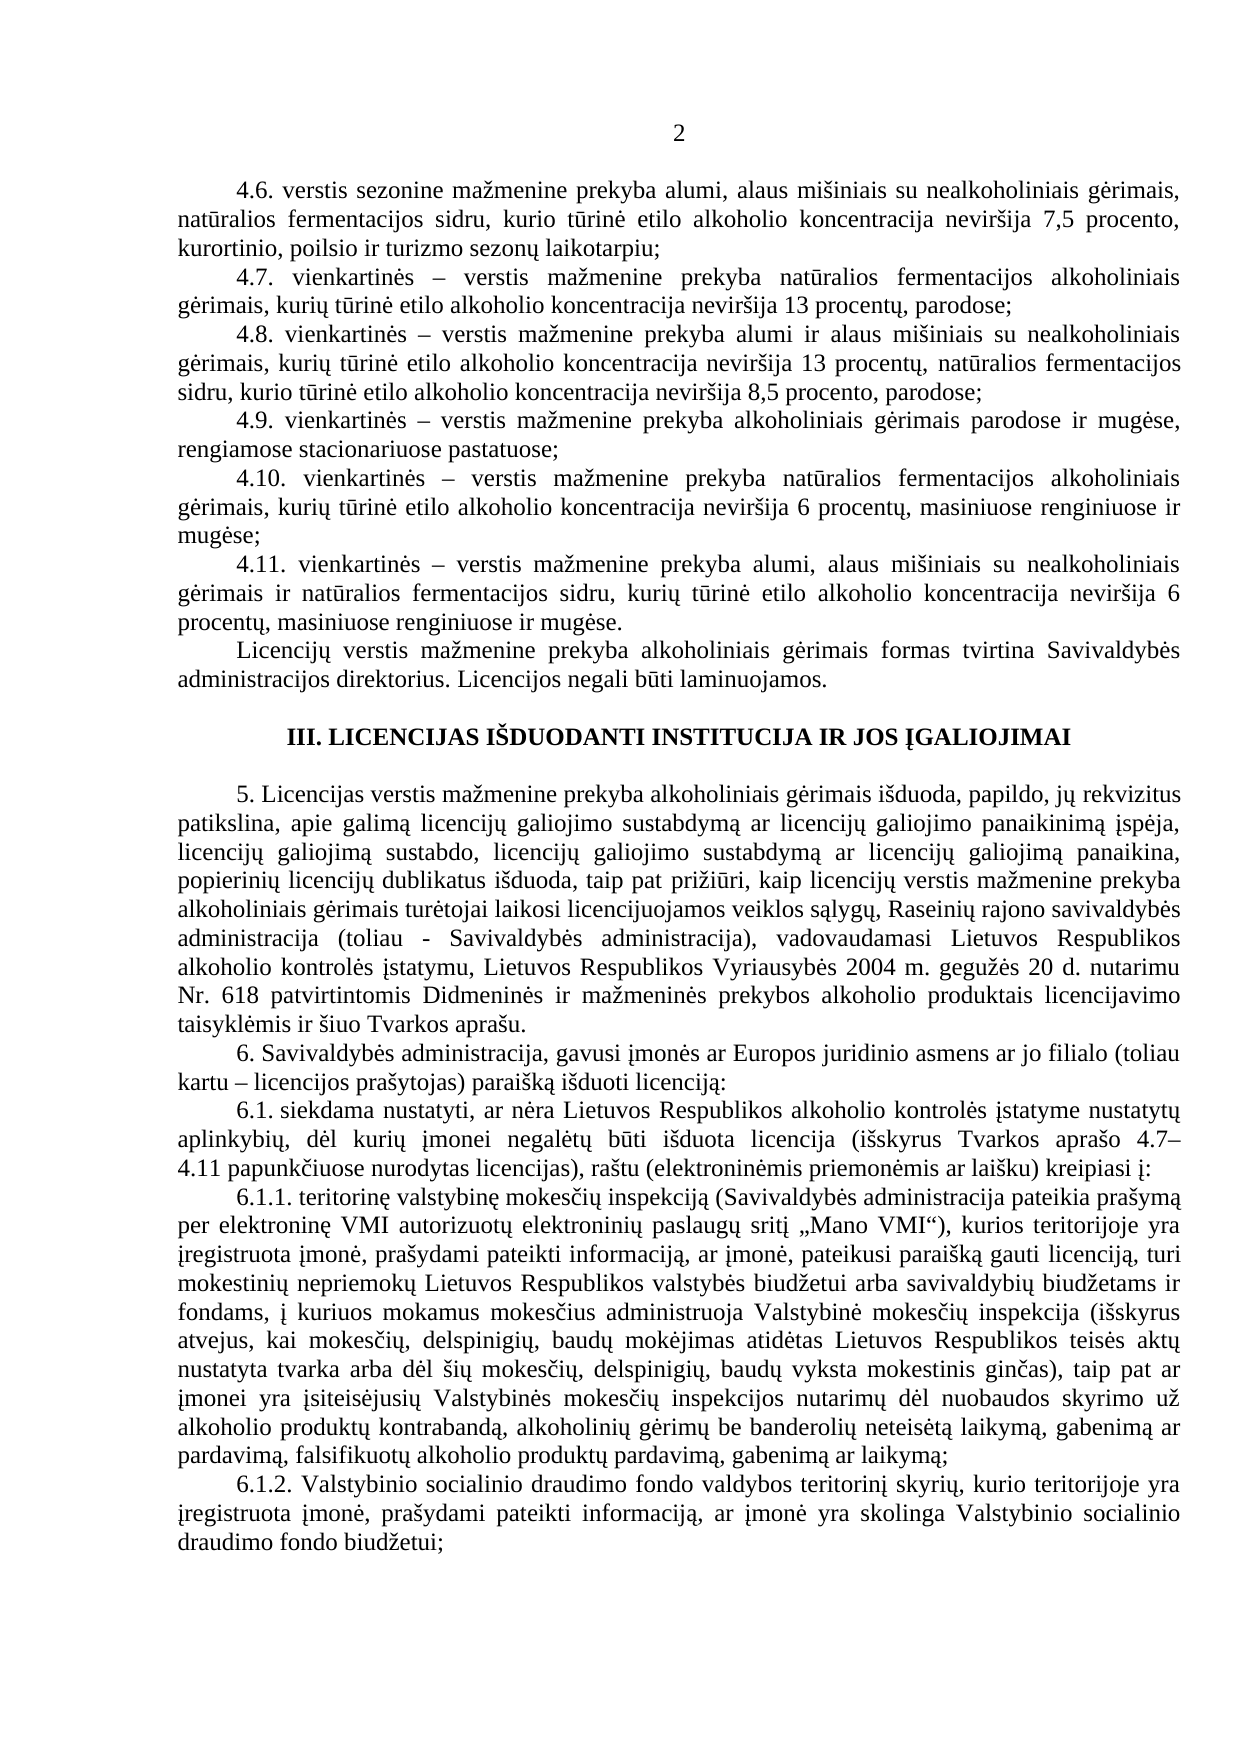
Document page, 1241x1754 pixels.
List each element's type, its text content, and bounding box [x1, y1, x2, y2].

text 4.11. vienkartinės – verstis mažmenine prekyba alumi, alaus mišiniais su nealkoholiniais gėrimais ir natūralios fermentacijos sidru, kurių tūrinė etilo alkoholio koncentracija neviršija 6 procentų, masiniuose renginiuose ir mugėse. [177, 549, 1181, 636]
text 6. Savivaldybės administracija, gavusi įmonės ar Europos juridinio asmens ar jo filialo (toliau kartu – licencijos prašytojas) paraišką išduoti licenciją: [177, 1038, 1181, 1096]
text 4.7. vienkartinės – verstis mažmenine prekyba natūralios fermentacijos alkoholiniais gėrimais, kurių tūrinė etilo alkoholio koncentracija neviršija 13 procentų, parodose; [177, 262, 1181, 319]
text 4.9. vienkartinės – verstis mažmenine prekyba alkoholiniais gėrimais parodose ir mugėse, rengiamose stacionariuose pastatuose; [177, 406, 1181, 463]
text 4.8. vienkartinės – verstis mažmenine prekyba alumi ir alaus mišiniais su nealkoholiniais gėrimais, kurių tūrinė etilo alkoholio koncentracija neviršija 13 procentų, natūralios fermentacijos sidru, kurio tūrinė etilo alkoholio koncentracija neviršija 8,5 procento, parodose; [177, 319, 1181, 406]
text Licencijų verstis mažmenine prekyba alkoholiniais gėrimais formas tvirtina Savivaldybės administracijos direktorius. Licencijos negali būti laminuojamos. [177, 636, 1181, 693]
text 6.1.2. Valstybinio socialinio draudimo fondo valdybos teritorinį skyrių, kurio teritorijoje yra įregistruota įmonė, prašydami pateikti informaciją, ar įmonė yra skolinga Valstybinio socialinio draudimo fondo biudžetui; [177, 1469, 1181, 1556]
text 6.1. siekdama nustatyti, ar nėra Lietuvos Respublikos alkoholio kontrolės įstatyme nustatytų aplinkybių, dėl kurių įmonei negalėtų būti išduota licencija (išskyrus Tvarkos aprašo 4.7–4.11 papunkčiuose nurodytas licencijas), raštu (elektroninėmis priemonėmis ar laišku) kreipiasi į: [177, 1096, 1181, 1182]
text 4.6. verstis sezonine mažmenine prekyba alumi, alaus mišiniais su nealkoholiniais gėrimais, natūralios fermentacijos sidru, kurio tūrinė etilo alkoholio koncentracija neviršija 7,5 procento, kurortinio, poilsio ir turizmo sezonų laikotarpiu; [177, 176, 1181, 262]
text III. LICENCIJAS IŠDUODANTI INSTITUCIJA IR JOS ĮGALIOJIMAI [177, 722, 1181, 751]
text 6.1.1. teritorinę valstybinę mokesčių inspekciją (Savivaldybės administracija pateikia prašymą per elektroninę VMI autorizuotų elektroninių paslaugų sritį „Mano VMI“), kurios teritorijoje yra įregistruota įmonė, prašydami pateikti informaciją, ar įmonė, pateikusi paraišką gauti licenciją, turi mokestinių nepriemokų Lietuvos Respublikos valstybės biudžetui arba savivaldybių biudžetams ir fondams, į kuriuos mokamus mokesčius administruoja Valstybinė mokesčių inspekcija (išskyrus atvejus, kai mokesčių, delspinigių, baudų mokėjimas atidėtas Lietuvos Respublikos teisės aktų nustatyta tvarka arba dėl šių mokesčių, delspinigių, baudų vyksta mokestinis ginčas), taip pat ar įmonei yra įsiteisėjusių Valstybinės mokesčių inspekcijos nutarimų dėl nuobaudos skyrimo už alkoholio produktų kontrabandą, alkoholinių gėrimų be banderolių neteisėtą laikymą, gabenimą ar pardavimą, falsifikuotų alkoholio produktų pardavimą, gabenimą ar laikymą; [177, 1182, 1181, 1469]
text 5. Licencijas verstis mažmenine prekyba alkoholiniais gėrimais išduoda, papildo, jų rekvizitus patikslina, apie galimą licencijų galiojimo sustabdymą ar licencijų galiojimo panaikinimą įspėja, licencijų galiojimą sustabdo, licencijų galiojimo sustabdymą ar licencijų galiojimą panaikina, popierinių licencijų dublikatus išduoda, taip pat prižiūri, kaip licencijų verstis mažmenine prekyba alkoholiniais gėrimais turėtojai laikosi licencijuojamos veiklos sąlygų, Raseinių rajono savivaldybės administracija (toliau - Savivaldybės administracija), vadovaudamasi Lietuvos Respublikos alkoholio kontrolės įstatymu, Lietuvos Respublikos Vyriausybės 2004 m. gegužės 20 d. nutarimu Nr. 618 patvirtintomis Didmeninės ir mažmeninės prekybos alkoholio produktais licencijavimo taisyklėmis ir šiuo Tvarkos aprašu. [177, 779, 1181, 1038]
text 4.10. vienkartinės – verstis mažmenine prekyba natūralios fermentacijos alkoholiniais gėrimais, kurių tūrinė etilo alkoholio koncentracija neviršija 6 procentų, masiniuose renginiuose ir mugėse; [177, 463, 1181, 549]
